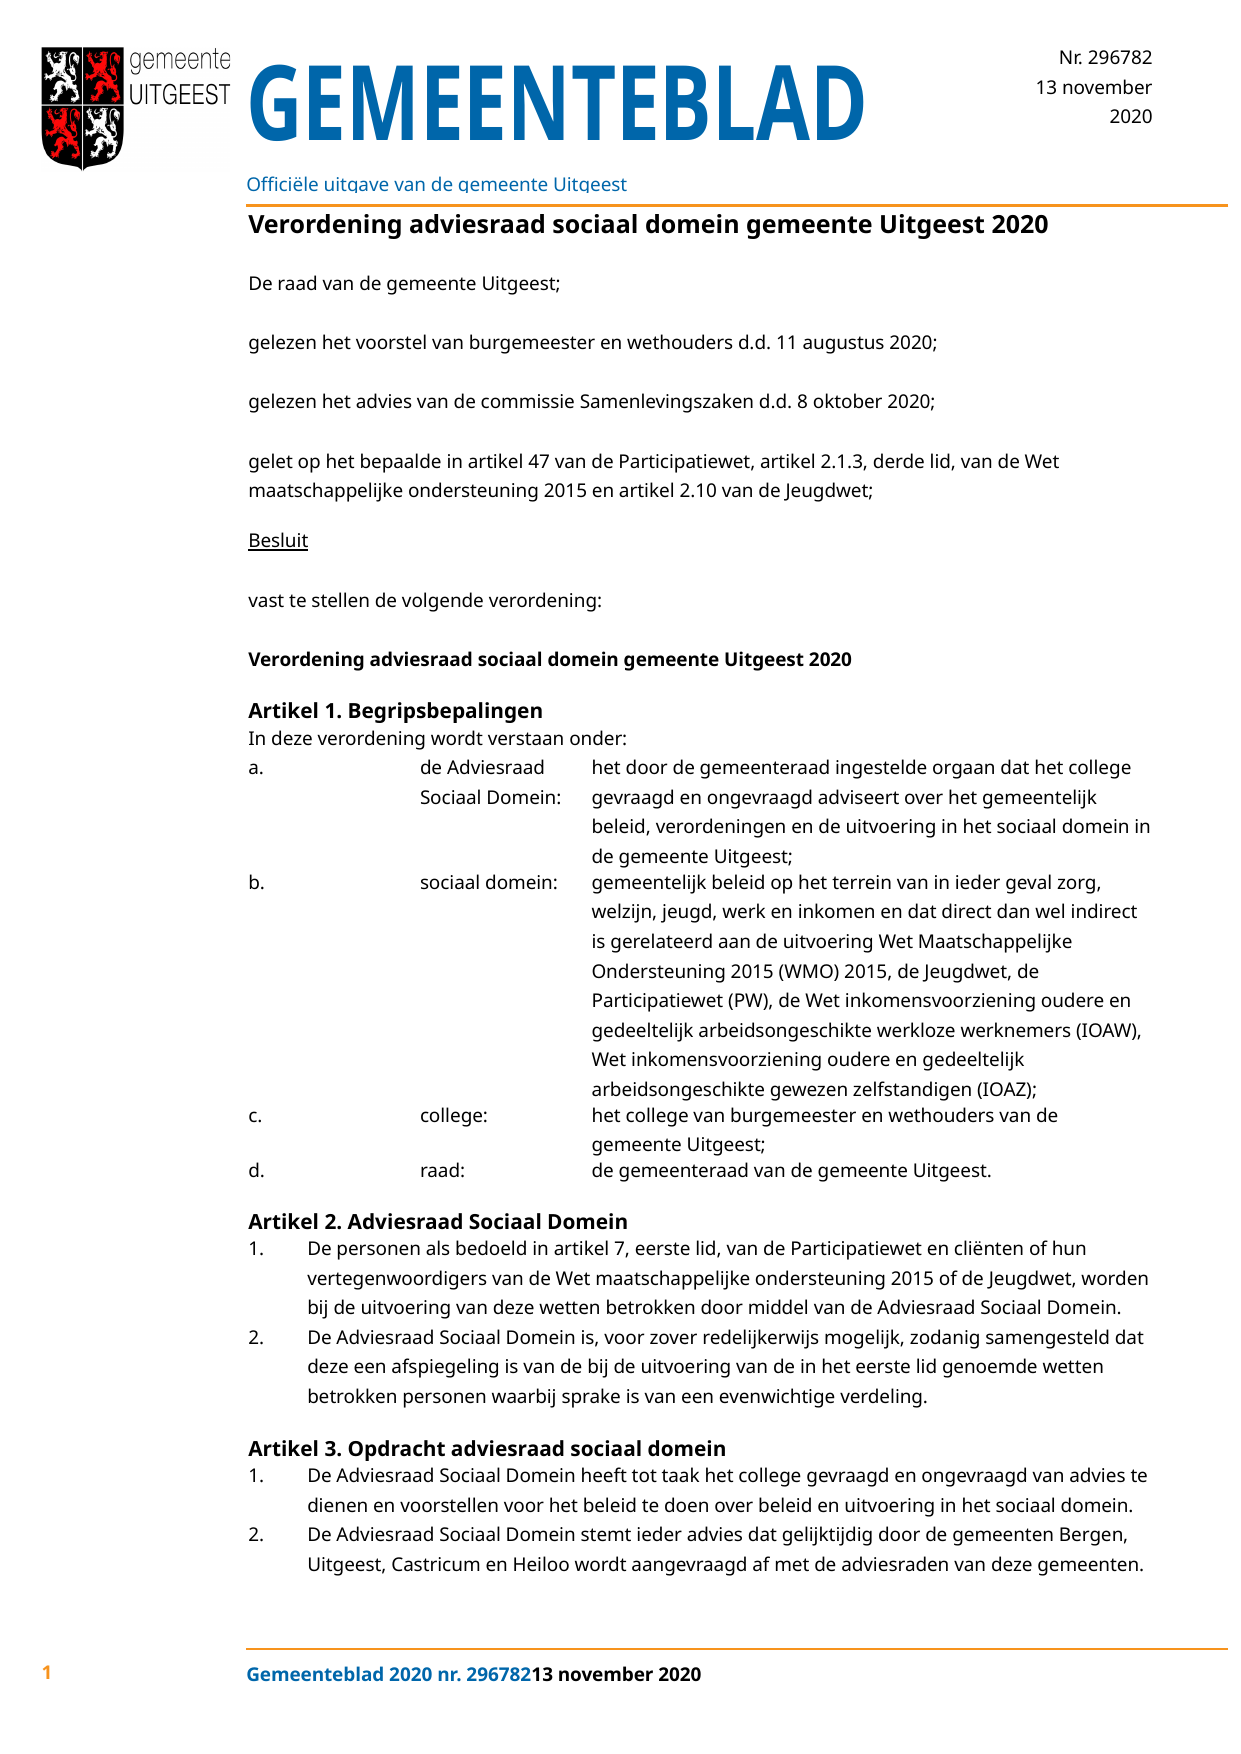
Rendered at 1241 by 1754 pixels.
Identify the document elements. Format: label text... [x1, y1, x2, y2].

table_header de Adviesraad Sociaal Domein: [420, 755, 591, 869]
list De Adviesraad Sociaal Domein stemt ieder advies dat gelijktijdig door de gemeenten Bergen, Uitgeest, Castricum en Heiloo wordt aangevraagd af met de adviesraden van deze gemeenten. [248, 1521, 1152, 1577]
table_cell b. [248, 869, 420, 1102]
text In deze verordening wordt verstaan onder: [248, 725, 1152, 751]
text vast te stellen de volgende verordening: [248, 587, 1152, 613]
text Verordening adviesraad sociaal domein gemeente Uitgeest 2020 [248, 207, 1152, 241]
table_header a. [248, 755, 420, 869]
text gelezen het voorstel van burgemeester en wethouders d.d. 11 augustus 2020; [248, 329, 1152, 355]
list De Adviesraad Sociaal Domein heeft tot taak het college gevraagd en ongevraagd van advies te dienen en voorstellen voor het beleid te doen over beleid en uitvoering in het sociaal domein. [248, 1462, 1152, 1517]
table_cell c. [248, 1102, 420, 1157]
table_cell college: [420, 1102, 591, 1157]
text Verordening adviesraad sociaal domein gemeente Uitgeest 2020 [248, 646, 1152, 672]
text Besluit [248, 528, 1152, 553]
table_cell sociaal domein: [420, 869, 591, 1102]
table_cell het college van burgemeester en wethouders van de gemeente Uitgeest; [591, 1102, 1152, 1157]
table_cell raad: [420, 1157, 591, 1183]
text De raad van de gemeente Uitgeest; [248, 270, 1152, 296]
text Artikel 2. Adviesraad Sociaal Domein [248, 1207, 1152, 1235]
text gelezen het advies van de commissie Samenlevingszaken d.d. 8 oktober 2020; [248, 389, 1152, 414]
table_cell de gemeenteraad van de gemeente Uitgeest. [591, 1157, 1152, 1183]
text gelet op het bepaalde in artikel 47 van de Participatiewet, artikel 2.1.3, derde lid, van de Wet maatschappelijke ondersteuning 2015 en artikel 2.10 van de Jeugdwet; [248, 448, 1152, 503]
table_header het door de gemeenteraad ingestelde orgaan dat het college gevraagd en ongevraagd adviseert over het gemeentelijk beleid, verordeningen en de uitvoering in het sociaal domein in de gemeente Uitgeest; [591, 755, 1152, 869]
table_cell d. [248, 1157, 420, 1183]
table_cell gemeentelijk beleid op het terrein van in ieder geval zorg, welzijn, jeugd, werk en inkomen en dat direct dan wel indirect is gerelateerd aan de uitvoering Wet Maatschappelijke Ondersteuning 2015 (WMO) 2015, de Jeugdwet, de Participatiewet (PW), de Wet inkomensvoorziening oudere en gedeeltelijk arbeidsongeschikte werkloze werknemers (IOAW), Wet inkomensvoorziening oudere en gedeeltelijk arbeidsongeschikte gewezen zelfstandigen (IOAZ); [591, 869, 1152, 1102]
picture [41, 47, 231, 172]
list De personen als bedoeld in artikel 7, eerste lid, van de Participatiewet en cliënten of hun vertegenwoordigers van de Wet maatschappelijke ondersteuning 2015 of de Jeugdwet, worden bij de uitvoering van deze wetten betrokken door middel van de Adviesraad Sociaal Domein. [248, 1235, 1152, 1320]
list De Adviesraad Sociaal Domein is, voor zover redelijkerwijs mogelijk, zodanig samengesteld dat deze een afspiegeling is van de bij de uitvoering van de in het eerste lid genoemde wetten betrokken personen waarbij sprake is van een evenwichtige verdeling. [248, 1324, 1152, 1409]
text Artikel 1. Begripsbepalingen [248, 696, 1152, 725]
text Artikel 3. Opdracht adviesraad sociaal domein [248, 1434, 1152, 1462]
